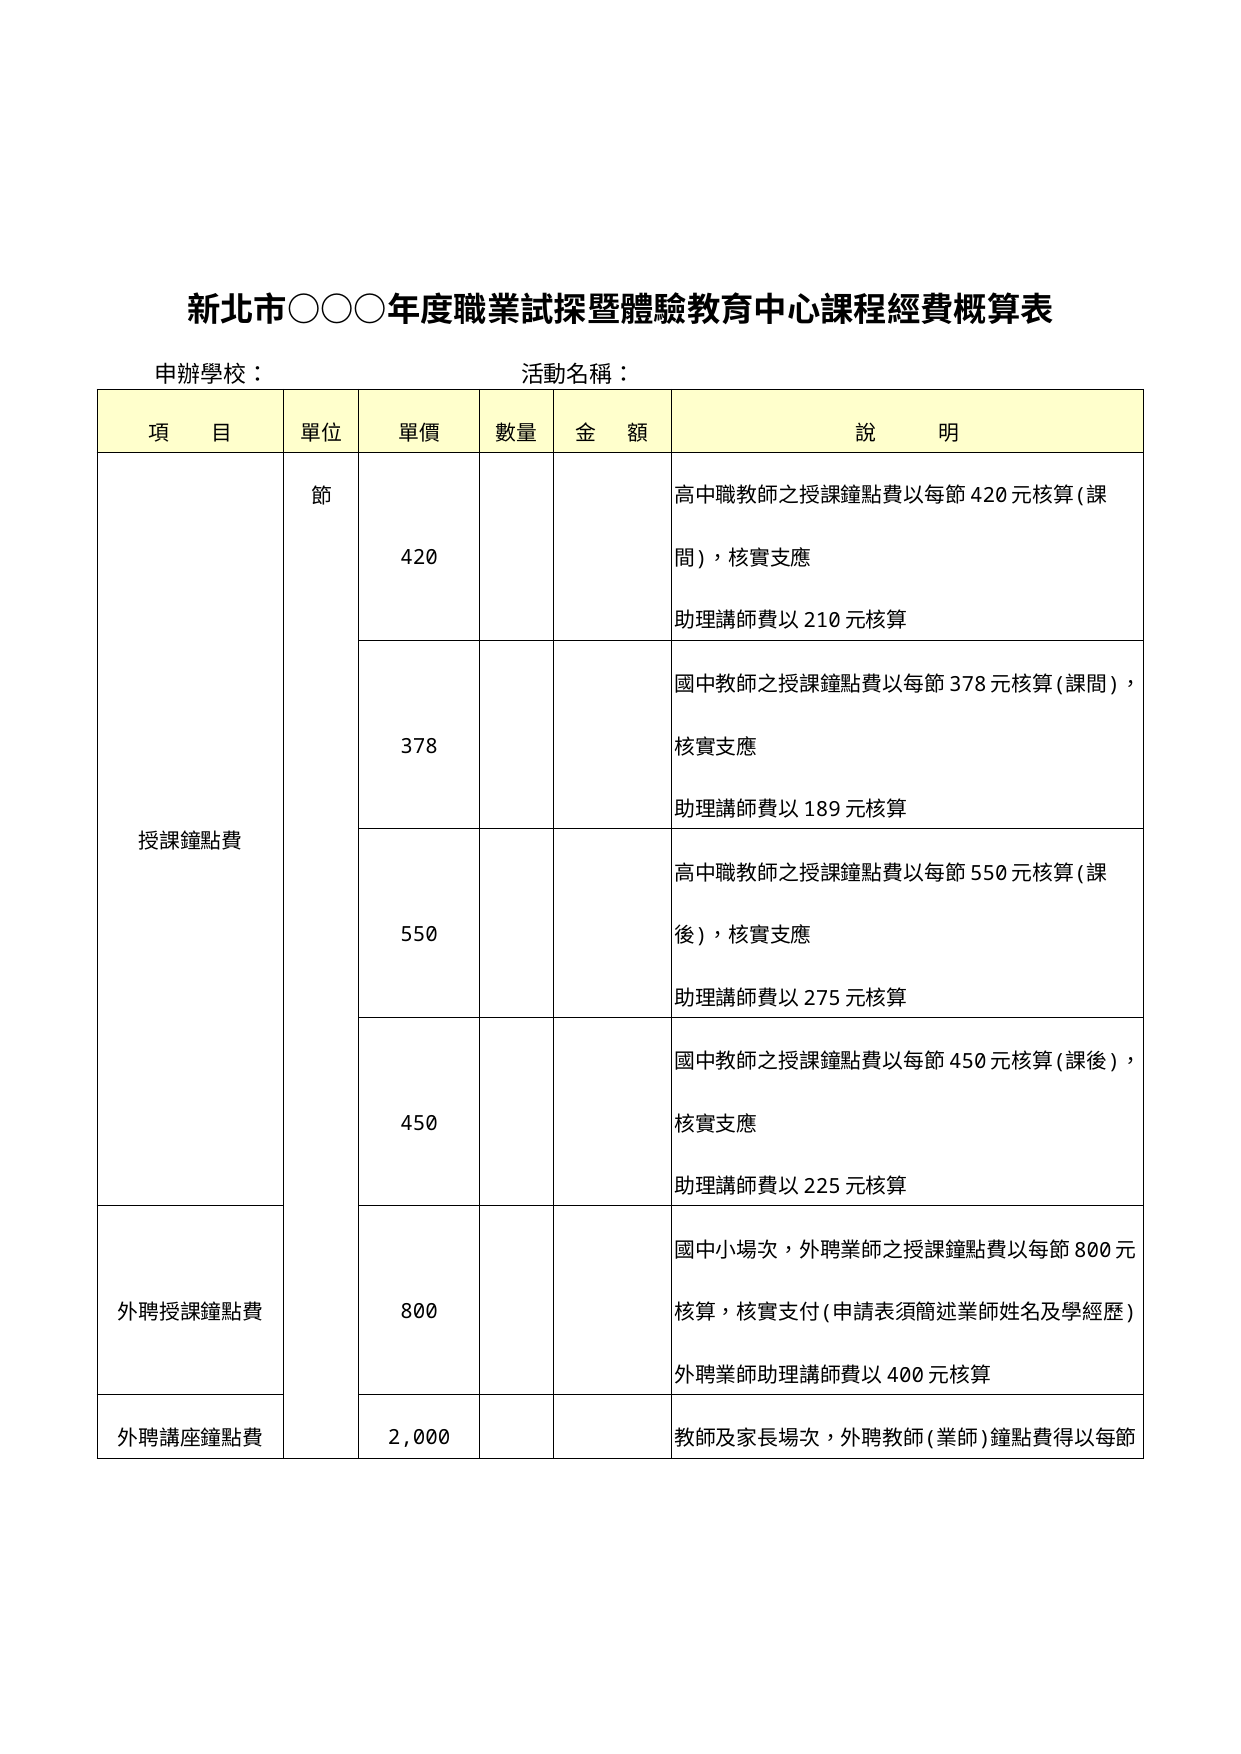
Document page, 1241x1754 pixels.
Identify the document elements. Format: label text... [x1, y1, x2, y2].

table_cell 420 [359, 453, 479, 640]
table_cell 550 [359, 829, 479, 1017]
table_cell 教師及家長場次，外聘教師(業師)鐘點費得以每節 [672, 1395, 1143, 1457]
table_cell 國中教師之授課鐘點費以每節378元核算(課間)，核實支應 助理講師費以189元核算 [672, 641, 1143, 828]
table_cell 高中職教師之授課鐘點費以每節420元核算(課間)，核實支應 助理講師費以210元核算 [672, 453, 1143, 640]
text 新北市○○○年度職業試探暨體驗教育中心課程經費概算表 [154, 283, 1086, 331]
table_cell [480, 1206, 553, 1394]
table_cell 外聘授課鐘點費 [98, 1206, 283, 1394]
table_cell 高中職教師之授課鐘點費以每節550元核算(課後)，核實支應 助理講師費以275元核算 [672, 829, 1143, 1017]
table_cell 450 [359, 1018, 479, 1205]
table_header 單位 [284, 390, 358, 452]
table_header 項 目 [98, 390, 283, 452]
table_cell [554, 641, 671, 828]
table_header 金 額 [554, 390, 671, 452]
table_header 說 明 [672, 390, 1143, 452]
table_cell [480, 1018, 553, 1205]
table_cell [480, 641, 553, 828]
table_cell 授課鐘點費 [98, 453, 283, 1205]
table_cell 378 [359, 641, 479, 828]
table_cell [480, 453, 553, 640]
table_cell 2,000 [359, 1395, 479, 1457]
table_cell 節 [284, 453, 358, 1457]
table_cell [554, 1018, 671, 1205]
table_header 數量 [480, 390, 553, 452]
table_cell [554, 453, 671, 640]
table_cell [554, 1395, 671, 1457]
table_cell [554, 829, 671, 1017]
table_header 單價 [359, 390, 479, 452]
table_cell 國中小場次，外聘業師之授課鐘點費以每節800元核算，核實支付(申請表須簡述業師姓名及學經歷) 外聘業師助理講師費以400元核算 [672, 1206, 1143, 1394]
text 申辦學校： 活動名稱： [154, 356, 1086, 389]
table_cell 外聘講座鐘點費 [98, 1395, 283, 1457]
table_cell 國中教師之授課鐘點費以每節450元核算(課後)，核實支應 助理講師費以225元核算 [672, 1018, 1143, 1205]
table_cell [480, 829, 553, 1017]
table_cell 800 [359, 1206, 479, 1394]
table_cell [554, 1206, 671, 1394]
table_cell [480, 1395, 553, 1457]
